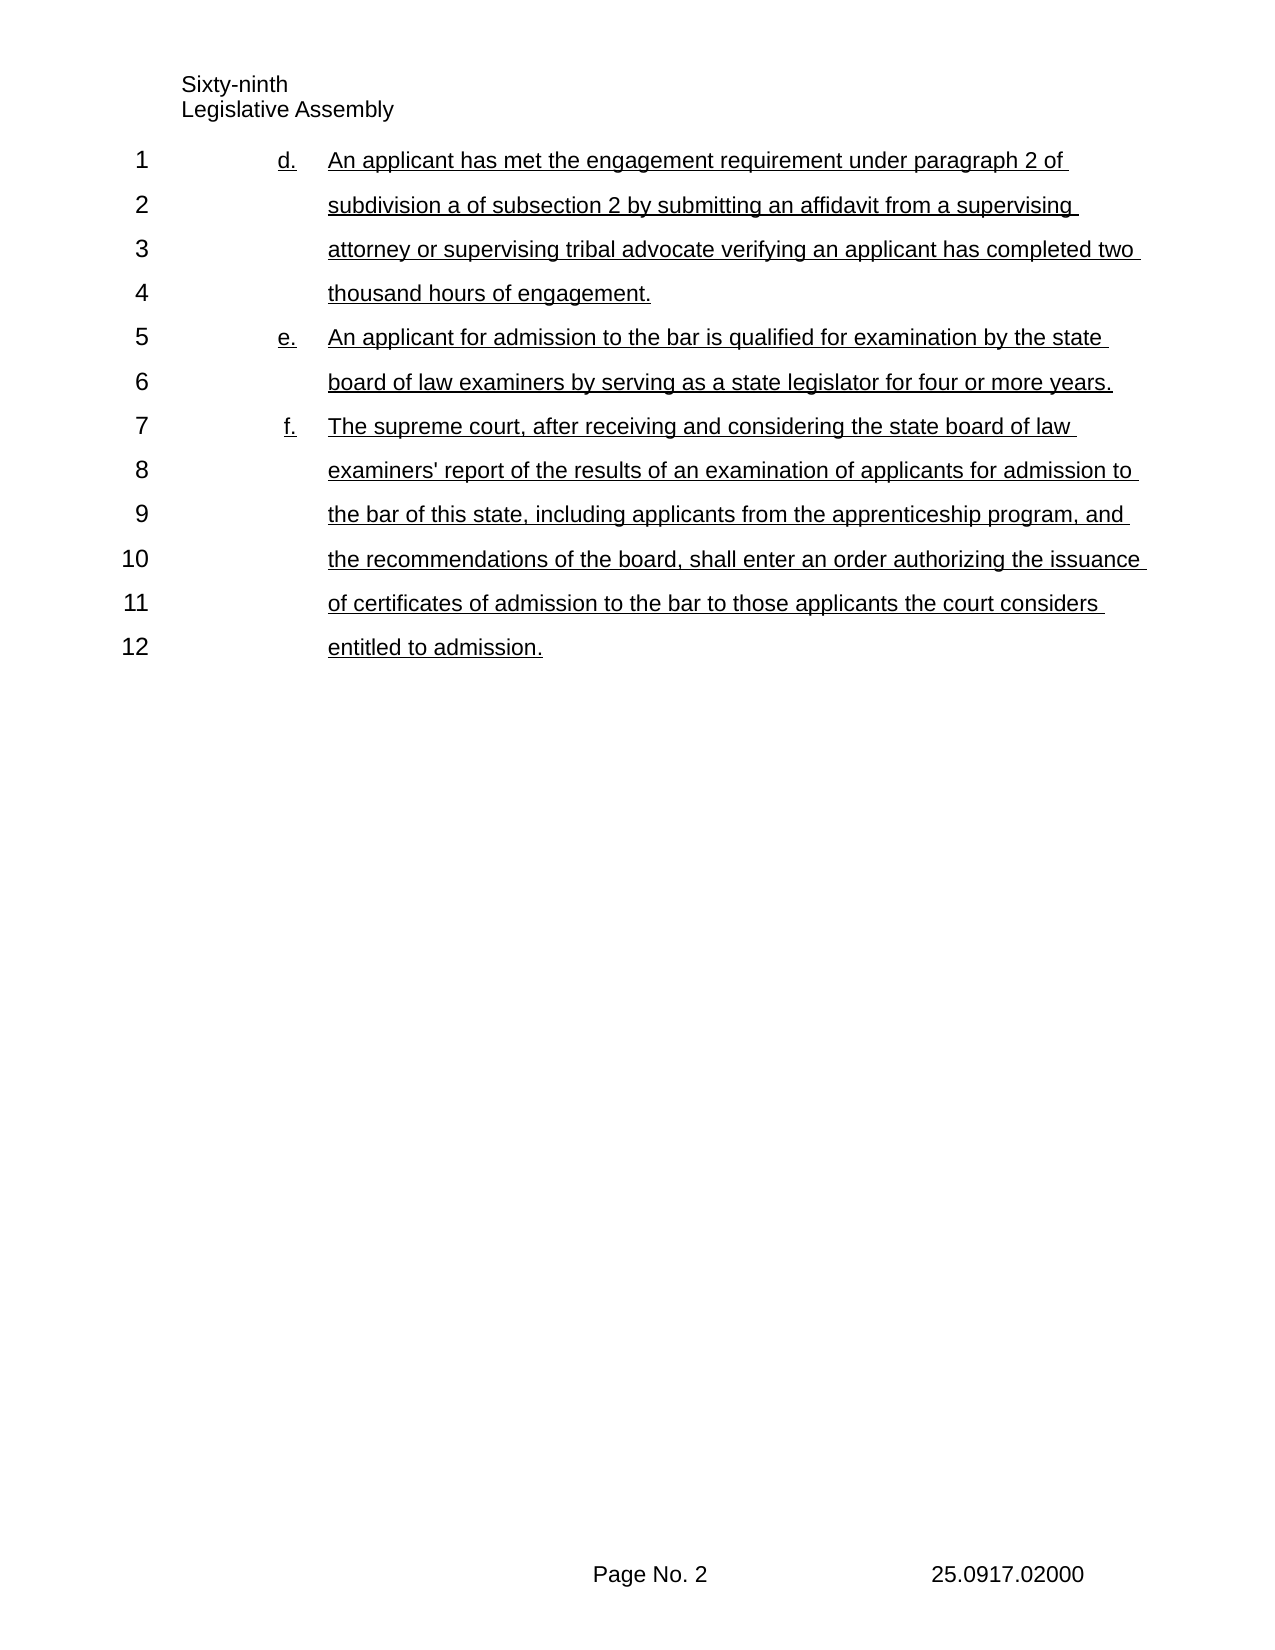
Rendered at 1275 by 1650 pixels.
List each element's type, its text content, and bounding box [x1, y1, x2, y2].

text d. An applicant has met the engagement requirement under paragraph 2 of subdivision a of subsection 2 by submitting an affidavit from a supervising attorney or supervising tribal advocate verifying an applicant has completed two thousand hours of engagement. [181, 133, 1154, 310]
text f. The supreme court, after receiving and considering the state board of law examiners' report of the results of an examination of applicants for admission to the bar of this state, including applicants from the apprenticeship program, and the recommendations of the board, shall enter an order authorizing the issuance of certificates of admission to the bar to those applicants the court considers entitled to admission. [181, 399, 1154, 664]
text e. An applicant for admission to the bar is qualified for examination by the state board of law examiners by serving as a state legislator for four or more years. [181, 310, 1154, 399]
